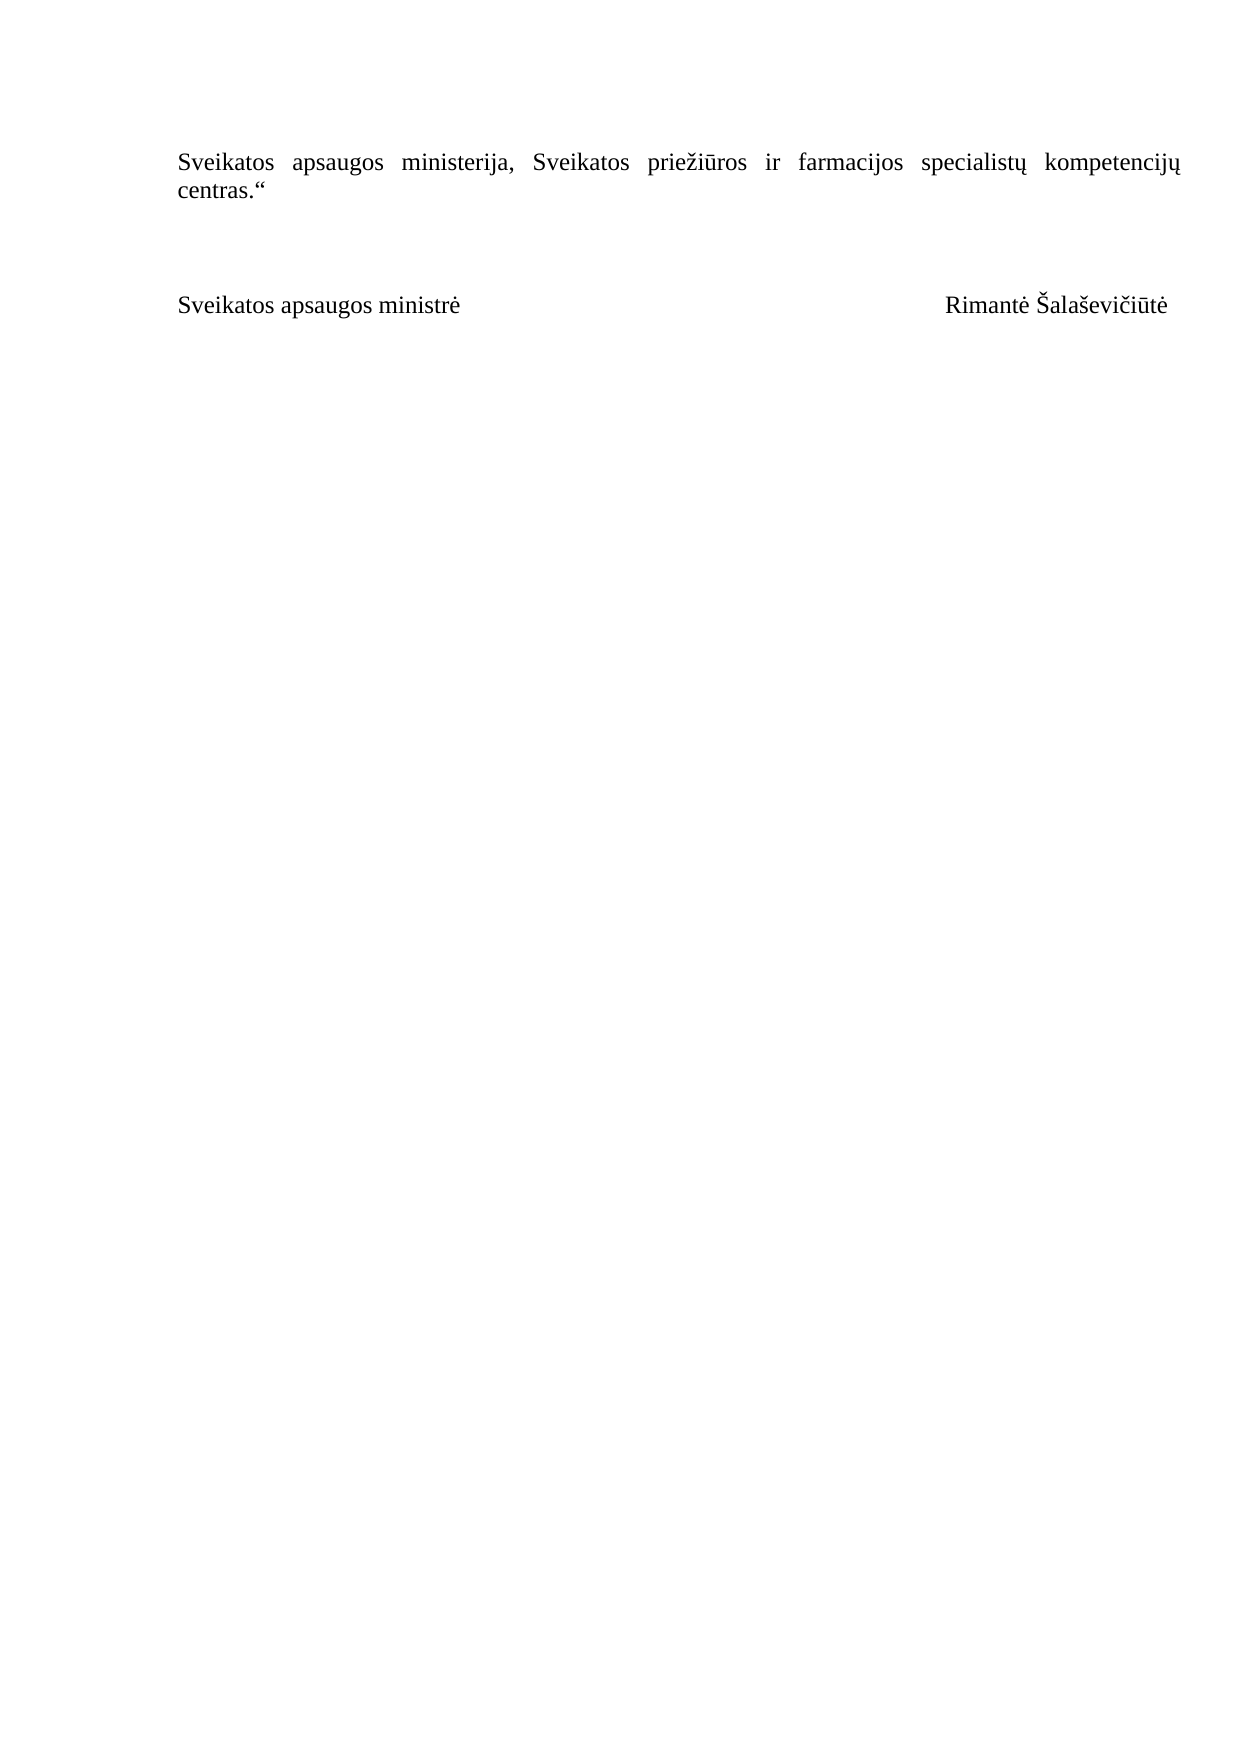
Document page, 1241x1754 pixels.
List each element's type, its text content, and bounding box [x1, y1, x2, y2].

text Sveikatos apsaugos ministrė Rimantė Šalaševičiūtė [177, 291, 1181, 319]
text Sveikatos apsaugos ministerija, Sveikatos priežiūros ir farmacijos specialistų kompetencijų centras.“ [177, 147, 1181, 204]
